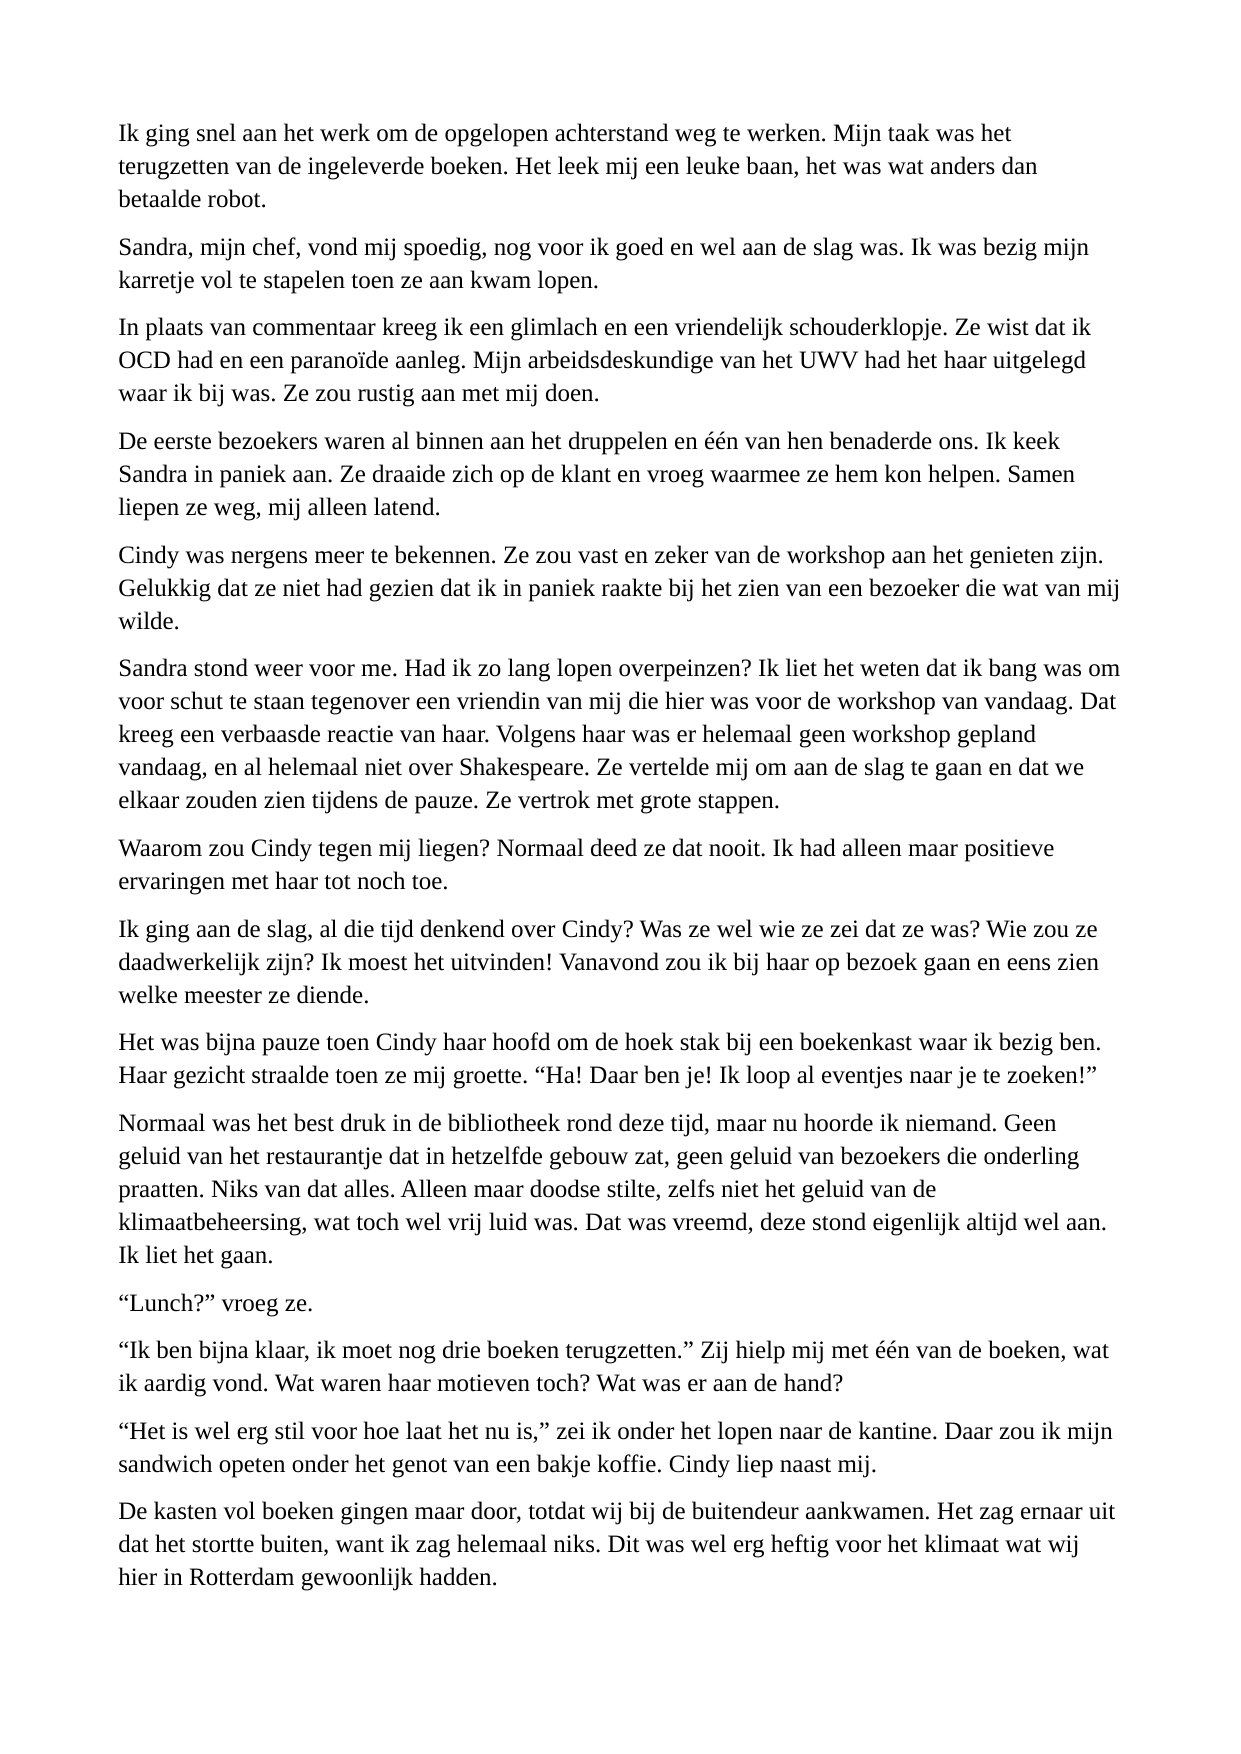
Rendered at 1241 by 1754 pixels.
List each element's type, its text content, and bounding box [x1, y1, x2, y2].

text In plaats van commentaar kreeg ik een glimlach en een vriendelijk schouderklopje. Ze wist dat ik OCD had en een paranoïde aanleg. Mijn arbeidsdeskundige van het UWV had het haar uitgelegd waar ik bij was. Ze zou rustig aan met mij doen. [118, 312, 1122, 407]
text Sandra stond weer voor me. Had ik zo lang lopen overpeinzen? Ik liet het weten dat ik bang was om voor schut te staan tegenover een vriendin van mij die hier was voor de workshop van vandaag. Dat kreeg een verbaasde reactie van haar. Volgens haar was er helemaal geen workshop gepland vandaag, en al helemaal niet over Shakespeare. Ze vertelde mij om aan de slag te gaan en dat we elkaar zouden zien tijdens de pauze. Ze vertrok met grote stappen. [118, 653, 1122, 814]
text Cindy was nergens meer te bekennen. Ze zou vast en zeker van de workshop aan het genieten zijn. Gelukkig dat ze niet had gezien dat ik in paniek raakte bij het zien van een bezoeker die wat van mij wilde. [118, 540, 1122, 634]
text De eerste bezoekers waren al binnen aan het druppelen en één van hen benaderde ons. Ik keek Sandra in paniek aan. Ze draaide zich op de klant en vroeg waarmee ze hem kon helpen. Samen liepen ze weg, mij alleen latend. [118, 426, 1122, 521]
text “Lunch?” vroeg ze. [118, 1288, 1122, 1316]
text Het was bijna pauze toen Cindy haar hoofd om de hoek stak bij een boekenkast waar ik bezig ben. Haar gezicht straalde toen ze mij groette. “Ha! Daar ben je! Ik loop al eventjes naar je te zoeken!” [118, 1027, 1122, 1089]
text De kasten vol boeken gingen maar door, totdat wij bij de buitendeur aankwamen. Het zag ernaar uit dat het stortte buiten, want ik zag helemaal niks. Dit was wel erg heftig voor het klimaat wat wij hier in Rotterdam gewoonlijk hadden. [118, 1496, 1122, 1591]
text Ik ging snel aan het werk om de opgelopen achterstand weg te werken. Mijn taak was het terugzetten van de ingeleverde boeken. Het leek mij een leuke baan, het was wat anders dan betaalde robot. [118, 118, 1122, 213]
text “Ik ben bijna klaar, ik moet nog drie boeken terugzetten.” Zij hielp mij met één van de boeken, wat ik aardig vond. Wat waren haar motieven toch? Wat was er aan de hand? [118, 1335, 1122, 1397]
text “Het is wel erg stil voor hoe laat het nu is,” zei ik onder het lopen naar de kantine. Daar zou ik mijn sandwich opeten onder het genot van een bakje koffie. Cindy liep naast mij. [118, 1416, 1122, 1478]
text Normaal was het best druk in de bibliotheek rond deze tijd, maar nu hoorde ik niemand. Geen geluid van het restaurantje dat in hetzelfde gebouw zat, geen geluid van bezoekers die onderling praatten. Niks van dat alles. Alleen maar doodse stilte, zelfs niet het geluid van de klimaatbeheersing, wat toch wel vrij luid was. Dat was vreemd, deze stond eigenlijk altijd wel aan. Ik liet het gaan. [118, 1108, 1122, 1269]
text Waarom zou Cindy tegen mij liegen? Normaal deed ze dat nooit. Ik had alleen maar positieve ervaringen met haar tot noch toe. [118, 833, 1122, 895]
text Sandra, mijn chef, vond mij spoedig, nog voor ik goed en wel aan de slag was. Ik was bezig mijn karretje vol te stapelen toen ze aan kwam lopen. [118, 232, 1122, 293]
text Ik ging aan de slag, al die tijd denkend over Cindy? Was ze wel wie ze zei dat ze was? Wie zou ze daadwerkelijk zijn? Ik moest het uitvinden! Vanavond zou ik bij haar op bezoek gaan en eens zien welke meester ze diende. [118, 914, 1122, 1008]
